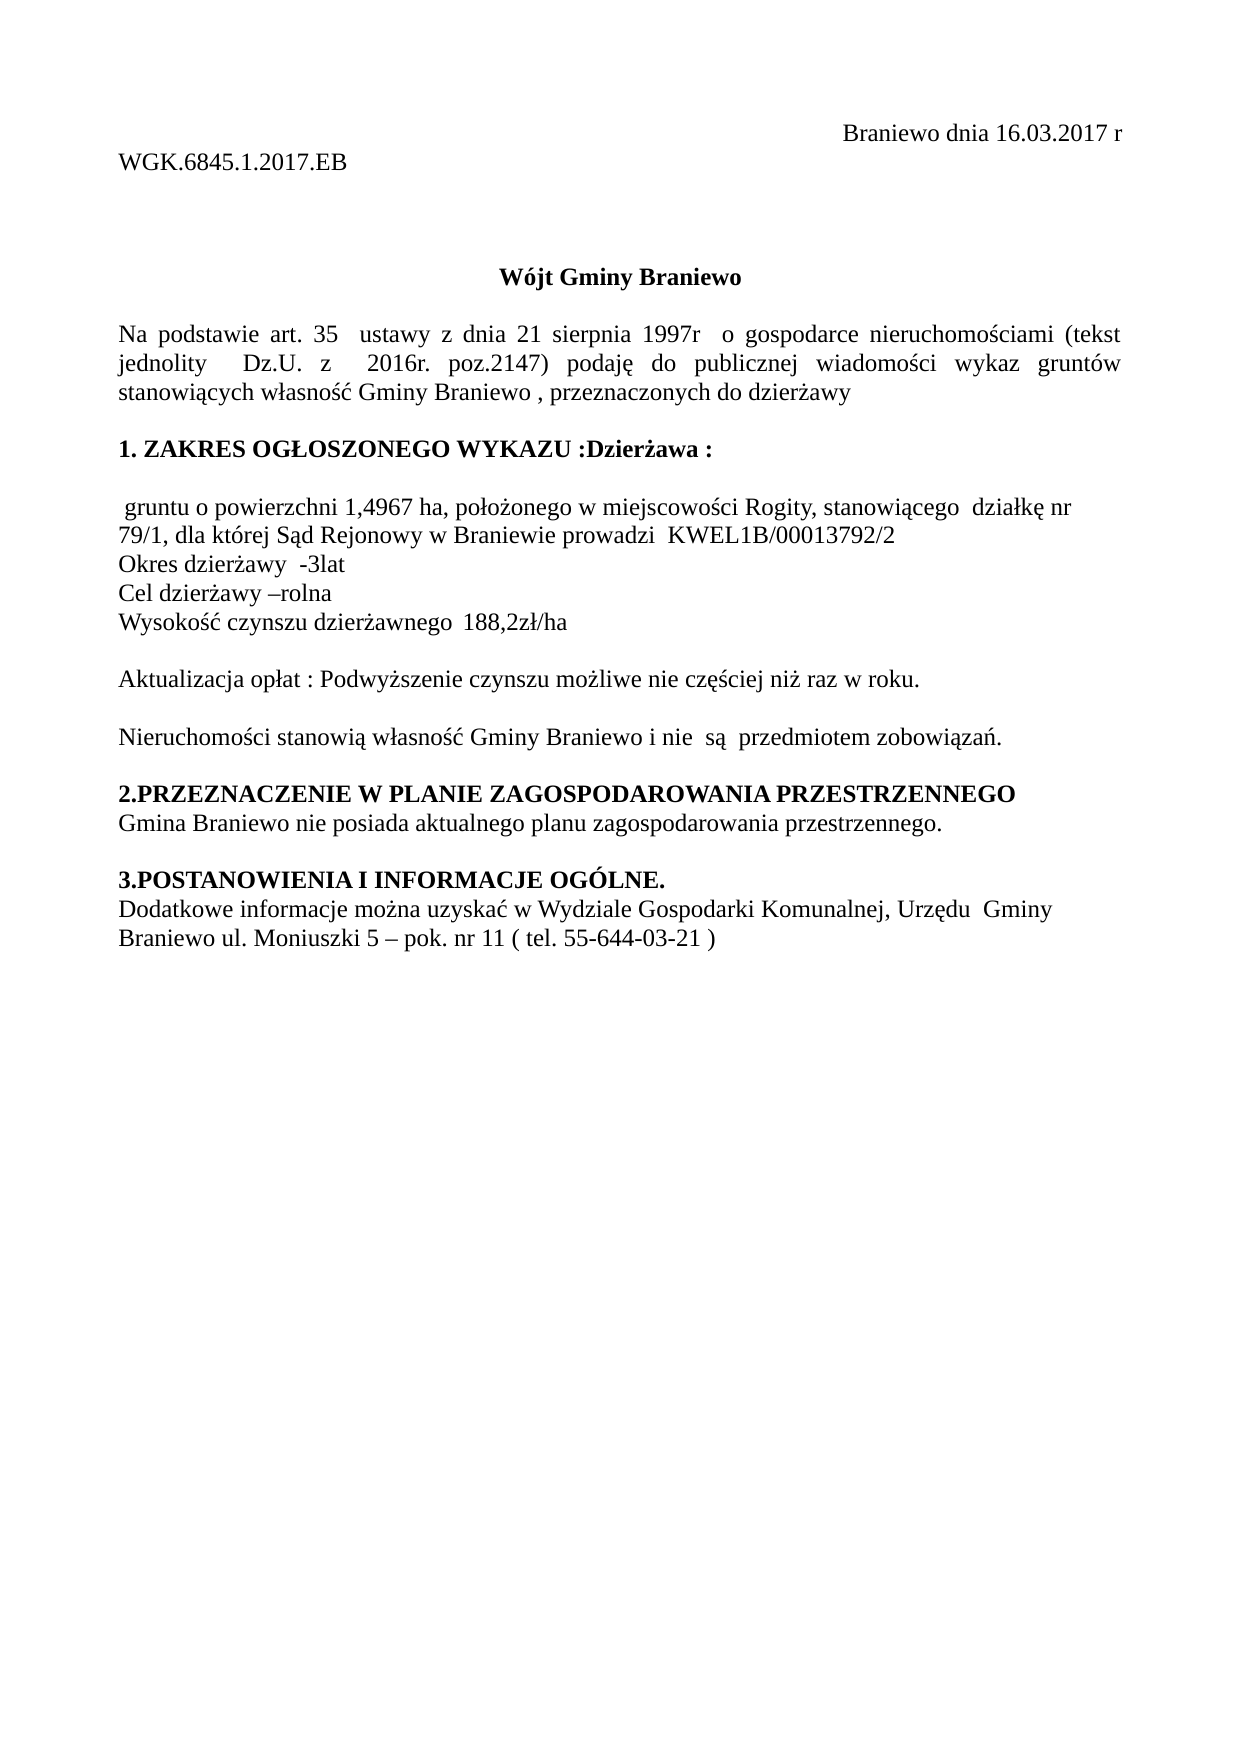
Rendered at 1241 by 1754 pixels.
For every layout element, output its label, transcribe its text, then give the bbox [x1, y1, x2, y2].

text Dodatkowe informacje można uzyskać w Wydziale Gospodarki Komunalnej, Urzędu Gminy Braniewo ul. Moniuszki 5 – pok. nr 11 ( tel. 55-644-03-21 ) [118, 894, 1122, 952]
text WGK.6845.1.2017.EB [118, 147, 1122, 176]
text Wójt Gminy Braniewo [118, 262, 1122, 291]
text Gmina Braniewo nie posiada aktualnego planu zagospodarowania przestrzennego. [118, 808, 1122, 837]
text Wysokość czynszu dzierżawnego 188,2zł/ha [118, 607, 1122, 636]
text 1. ZAKRES OGŁOSZONEGO WYKAZU :Dzierżawa : [118, 434, 1122, 463]
text 2.PRZEZNACZENIE W PLANIE ZAGOSPODAROWANIA PRZESTRZENNEGO [118, 779, 1122, 808]
text Cel dzierżawy –rolna [118, 578, 1122, 607]
text Nieruchomości stanowią własność Gminy Braniewo i nie są przedmiotem zobowiązań. [118, 722, 1122, 751]
text Braniewo dnia 16.03.2017 r [118, 118, 1122, 147]
text Na podstawie art. 35 ustawy z dnia 21 sierpnia 1997r o gospodarce nieruchomościami (tekst jednolity Dz.U. z 2016r. poz.2147) podaję do publicznej wiadomości wykaz gruntów stanowiących własność Gminy Braniewo , przeznaczonych do dzierżawy [118, 319, 1122, 406]
text 3.POSTANOWIENIA I INFORMACJE OGÓLNE. [118, 866, 1122, 894]
text Okres dzierżawy -3lat [118, 549, 1122, 578]
list Aktualizacja opłat : Podwyższenie czynszu możliwe nie częściej niż raz w roku. [88, 664, 1122, 693]
list gruntu o powierzchni 1,4967 ha, położonego w miejscowości Rogity, stanowiącego działkę nr 79/1, dla której Sąd Rejonowy w Braniewie prowadzi KWEL1B/00013792/2 [88, 492, 1122, 549]
